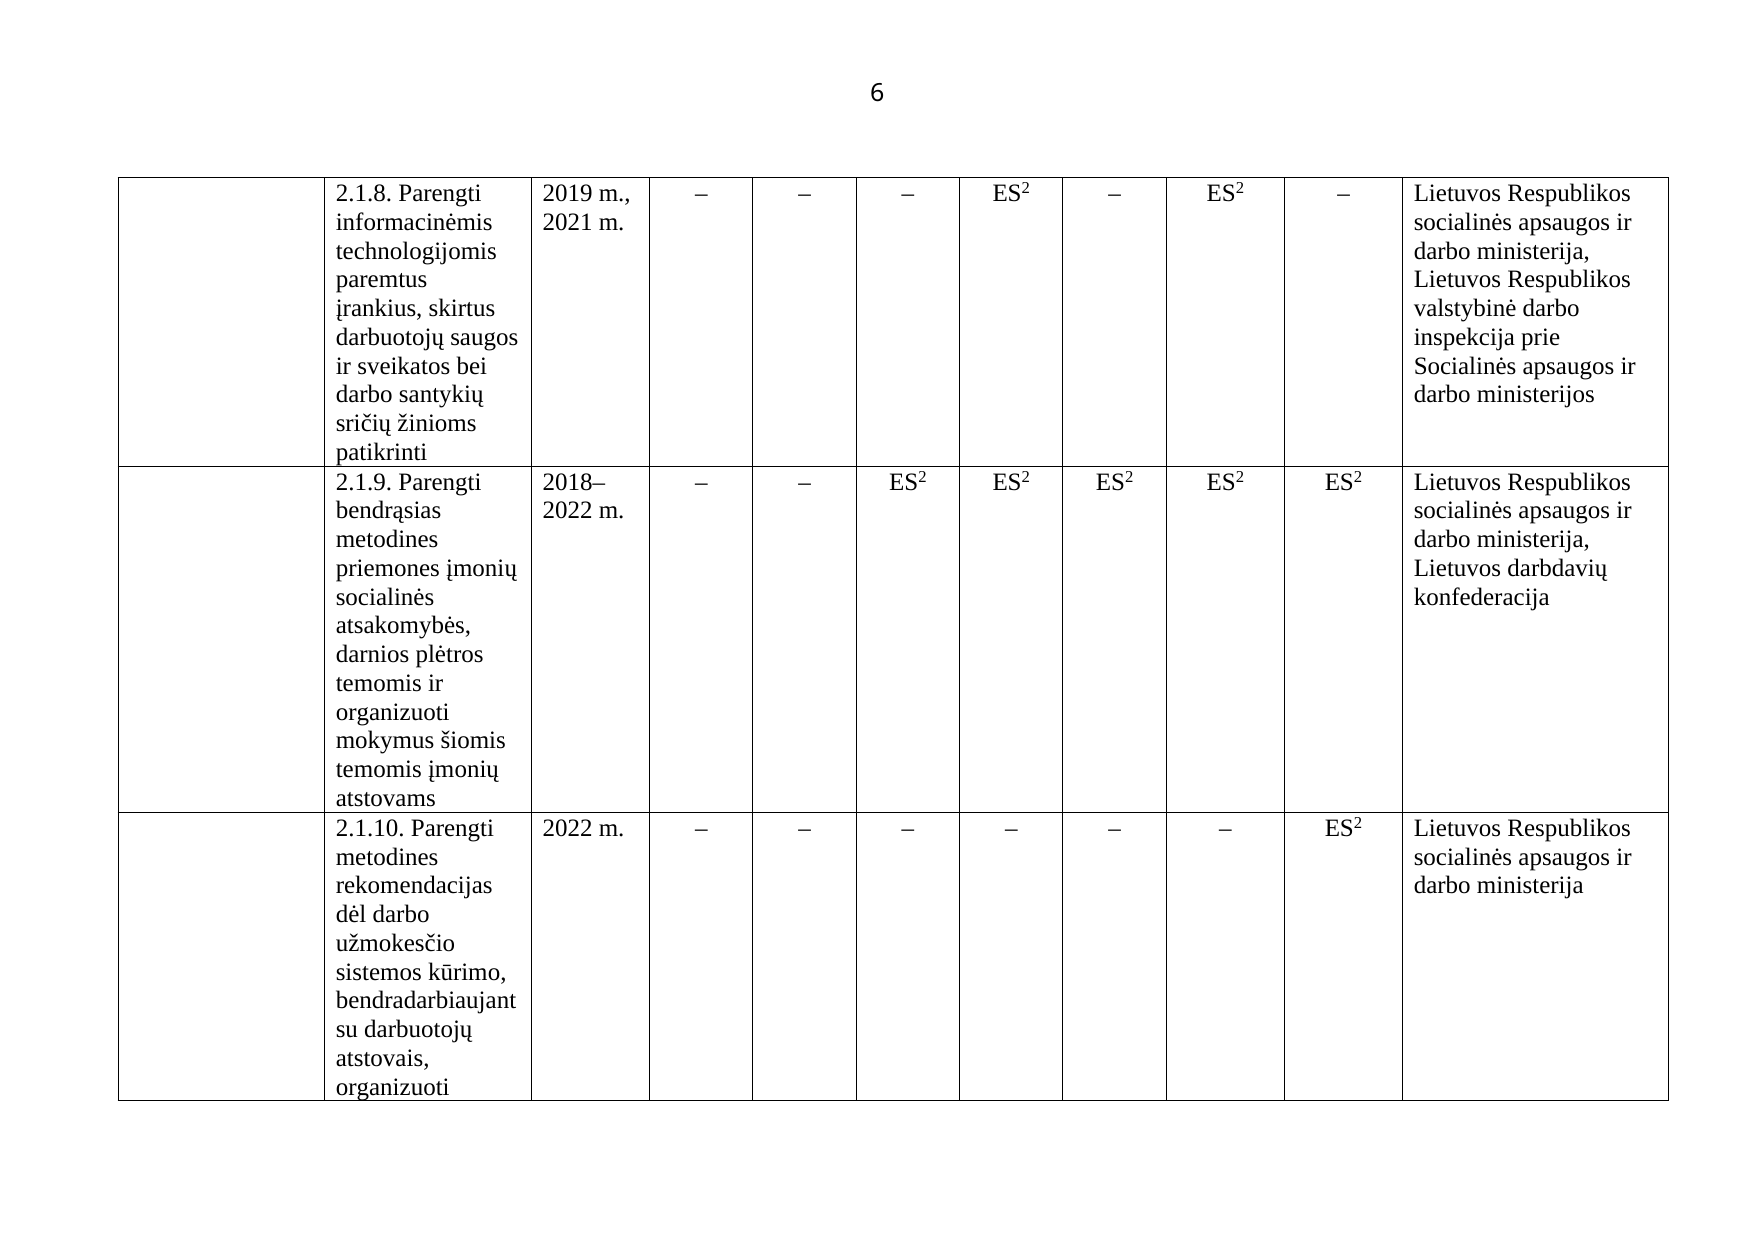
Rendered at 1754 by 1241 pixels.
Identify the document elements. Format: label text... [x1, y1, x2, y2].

table_cell 2.1.8. Parengti informacinėmis technologijomis paremtus įrankius, skirtus darbuotojų saugos ir sveikatos bei darbo santykių sričių žinioms patikrinti [325, 178, 531, 466]
table_cell – [1167, 813, 1284, 1100]
table_cell [119, 813, 324, 1100]
table_cell 2018–2022 m. [532, 467, 649, 812]
table_cell – [1285, 178, 1402, 466]
table_cell – [753, 813, 856, 1100]
table_cell ES2 [1167, 178, 1284, 466]
table_cell – [1063, 178, 1166, 466]
table_cell – [753, 178, 856, 466]
table_cell ES2 [1285, 467, 1402, 812]
table_cell 2022 m. [532, 813, 649, 1100]
table_cell Lietuvos Respublikos socialinės apsaugos ir darbo ministerija [1403, 813, 1668, 1100]
table_cell Lietuvos Respublikos socialinės apsaugos ir darbo ministerija, Lietuvos darbdavių konfederacija [1403, 467, 1668, 812]
table_cell ES2 [1285, 813, 1402, 1100]
table_cell – [1063, 813, 1166, 1100]
table_cell – [650, 178, 752, 466]
table_cell ES2 [1063, 467, 1166, 812]
table_cell [119, 467, 324, 812]
table_cell – [857, 813, 959, 1100]
table_cell – [857, 178, 959, 466]
table_cell 2.1.10. Parengti metodines rekomendacijas dėl darbo užmokesčio sistemos kūrimo, bendradarbiaujant su darbuotojų atstovais, organizuoti [325, 813, 531, 1100]
table_cell – [650, 467, 752, 812]
table_cell ES2 [960, 467, 1062, 812]
table_cell ES2 [1167, 467, 1284, 812]
table_cell 2019 m., 2021 m. [532, 178, 649, 466]
table_cell – [650, 813, 752, 1100]
table_cell ES2 [857, 467, 959, 812]
table_cell 2.1.9. Parengti bendrąsias metodines priemones įmonių socialinės atsakomybės, darnios plėtros temomis ir organizuoti mokymus šiomis temomis įmonių atstovams [325, 467, 531, 812]
table_cell – [753, 467, 856, 812]
table_cell – [960, 813, 1062, 1100]
table_cell [119, 178, 324, 466]
table_cell Lietuvos Respublikos socialinės apsaugos ir darbo ministerija, Lietuvos Respublikos valstybinė darbo inspekcija prie Socialinės apsaugos ir darbo ministerijos [1403, 178, 1668, 466]
table_cell ES2 [960, 178, 1062, 466]
